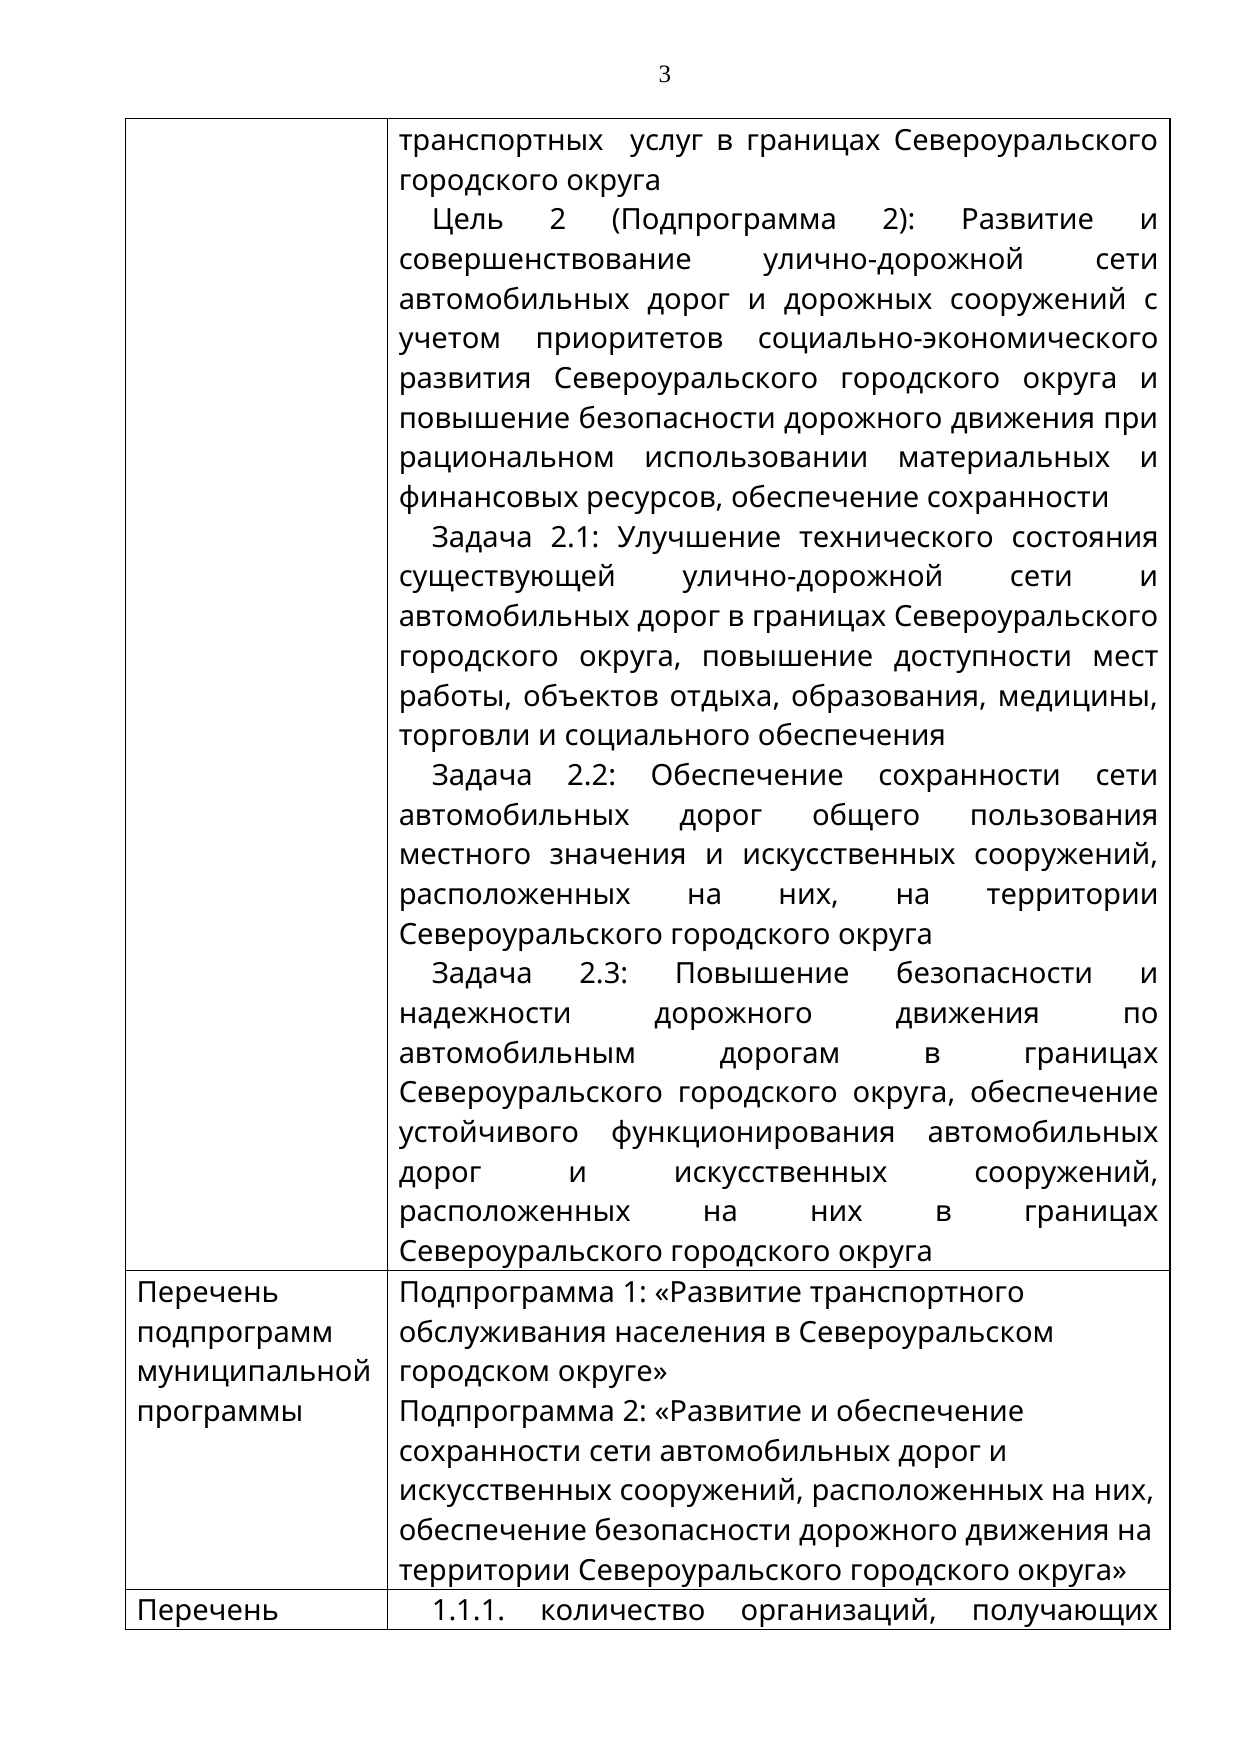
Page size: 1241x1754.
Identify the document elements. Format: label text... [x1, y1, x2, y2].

table_cell Перечень подпрограмм муниципальной программы [126, 1271, 387, 1589]
table_cell [126, 119, 387, 1270]
table_cell транспортных услуг в границах Североуральского городского округа Цель 2 (Подпрограмма 2): Развитие и совершенствование улично-дорожной сети автомобильных дорог и дорожных сооружений с учетом приоритетов социально-экономического развития Североуральского городского округа и повышение безопасности дорожного движения при рациональном использовании материальных и финансовых ресурсов, обеспечение сохранности Задача 2.1: Улучшение технического состояния существующей улично-дорожной сети и автомобильных дорог в границах Североуральского городского округа, повышение доступности мест работы, объектов отдыха, образования, медицины, торговли и социального обеспечения Задача 2.2: Обеспечение сохранности сети автомобильных дорог общего пользования местного значения и искусственных сооружений, расположенных на них, на территории Североуральского городского округа Задача 2.3: Повышение безопасности и надежности дорожного движения по автомобильным дорогам в границах Североуральского городского округа, обеспечение устойчивого функционирования автомобильных дорог и искусственных сооружений, расположенных на них в границах Североуральского городского округа [388, 119, 1169, 1270]
table_cell Перечень [126, 1590, 387, 1629]
table_cell 1.1.1. количество организаций, получающих [388, 1590, 1169, 1629]
